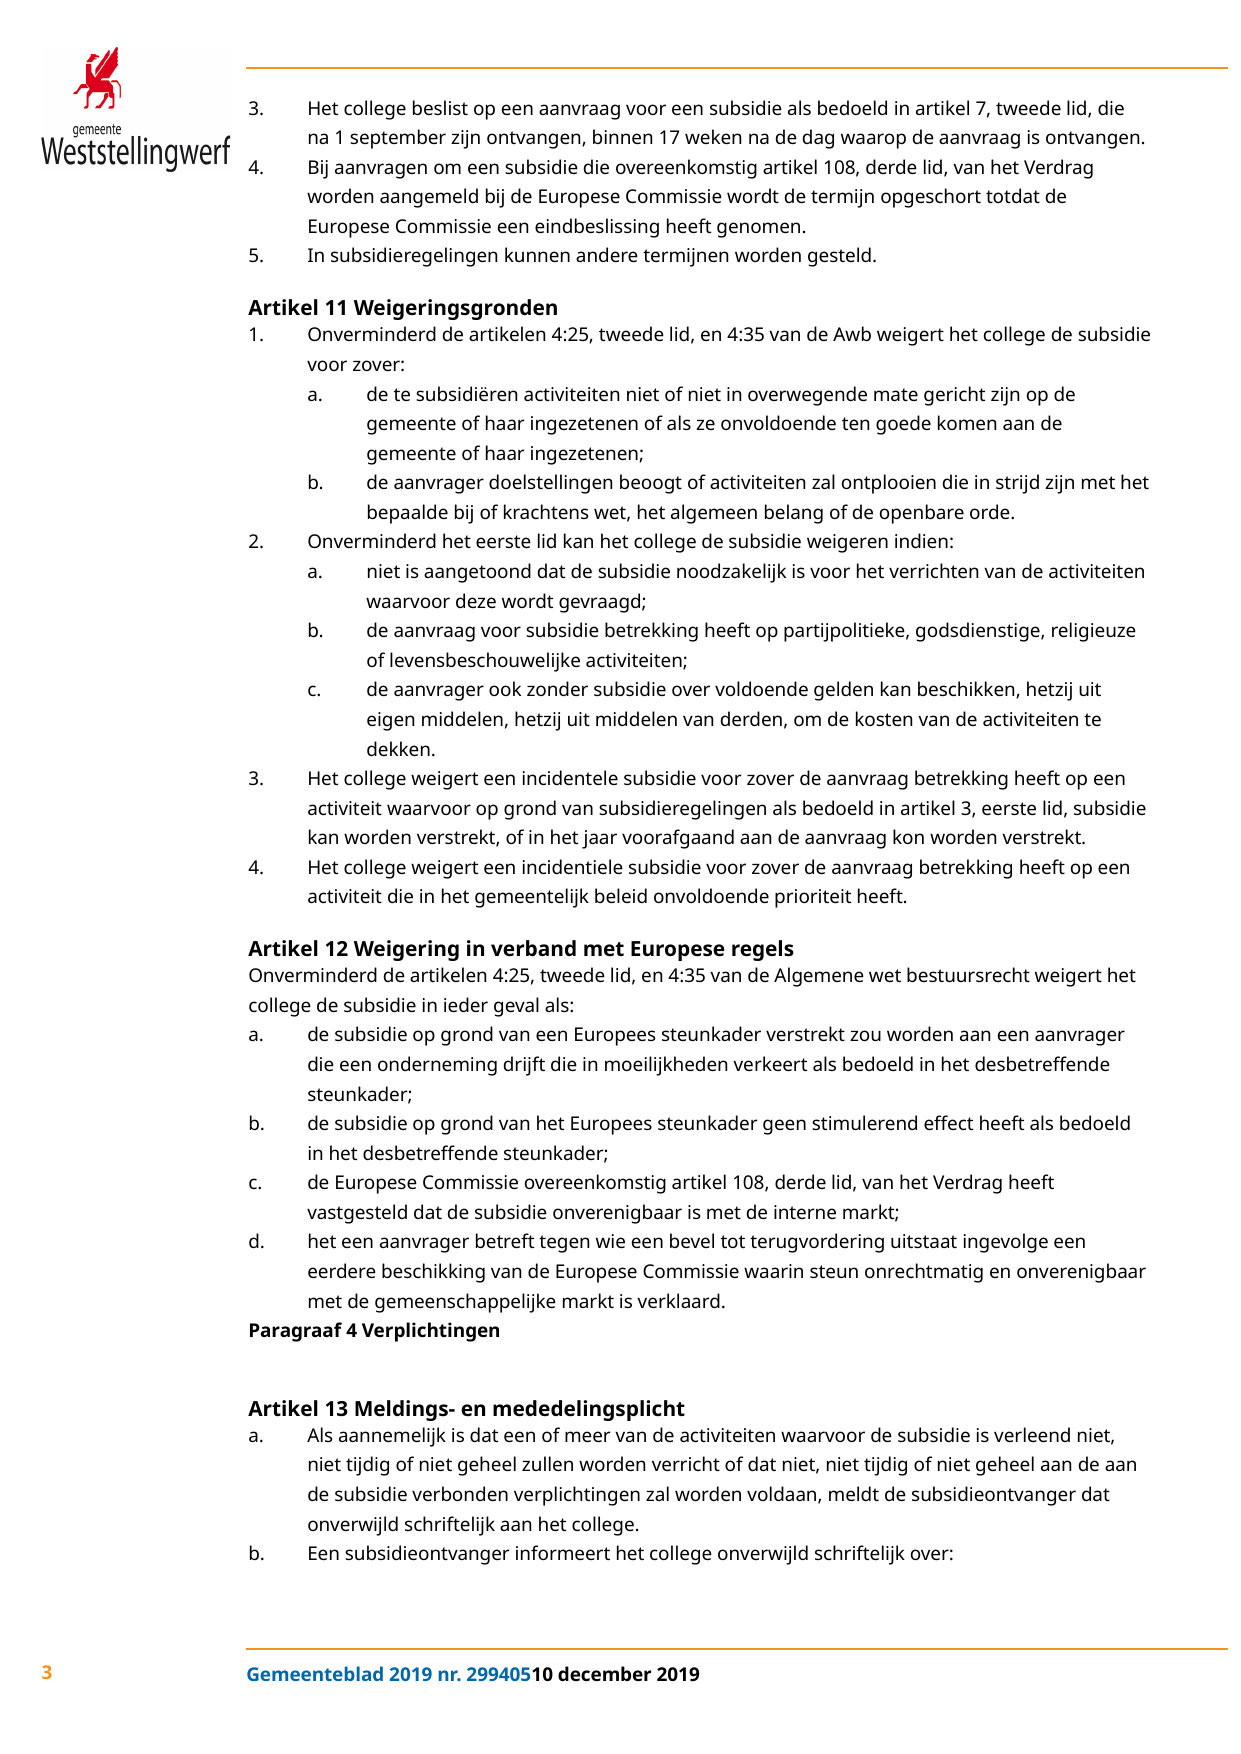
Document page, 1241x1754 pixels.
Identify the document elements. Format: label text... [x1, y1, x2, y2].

list Als aannemelijk is dat een of meer van de activiteiten waarvoor de subsidie is verleend niet, niet tijdig of niet geheel zullen worden verricht of dat niet, niet tijdig of niet geheel aan de aan de subsidie verbonden verplichtingen zal worden voldaan, meldt de subsidieontvanger dat onverwijld schriftelijk aan het college. [248, 1422, 1152, 1537]
text Paragraaf 4 Verplichtingen [248, 1317, 1152, 1343]
text Artikel 12 Weigering in verband met Europese regels [248, 934, 1152, 962]
list de aanvrager ook zonder subsidie over voldoende gelden kan beschikken, hetzij uit eigen middelen, hetzij uit middelen van derden, om de kosten van de activiteiten te dekken. [307, 677, 1152, 761]
text Artikel 11 Weigeringsgronden [248, 293, 1152, 322]
list Het college beslist op een aanvraag voor een subsidie als bedoeld in artikel 7, tweede lid, die na 1 september zijn ontvangen, binnen 17 weken na de dag waarop de aanvraag is ontvangen. [248, 95, 1152, 150]
list Onverminderd de artikelen 4:25, tweede lid, en 4:35 van de Awb weigert het college de subsidie voor zover: [248, 322, 1152, 377]
list Een subsidieontvanger informeert het college onverwijld schriftelijk over: [248, 1540, 1152, 1566]
list In subsidieregelingen kunnen andere termijnen worden gesteld. [248, 243, 1152, 268]
list de te subsidiëren activiteiten niet of niet in overwegende mate gericht zijn op de gemeente of haar ingezetenen of als ze onvoldoende ten goede komen aan de gemeente of haar ingezetenen; [307, 381, 1152, 466]
list de aanvrager doelstellingen beoogt of activiteiten zal ontplooien die in strijd zijn met het bepaalde bij of krachtens wet, het algemeen belang of de openbare orde. [307, 469, 1152, 525]
list de subsidie op grond van een Europees steunkader verstrekt zou worden aan een aanvrager die een onderneming drijft die in moeilijkheden verkeert als bedoeld in het desbetreffende steunkader; [248, 1022, 1152, 1107]
list Bij aanvragen om een subsidie die overeenkomstig artikel 108, derde lid, van het Verdrag worden aangemeld bij de Europese Commissie wordt de termijn opgeschort totdat de Europese Commissie een eindbeslissing heeft genomen. [248, 154, 1152, 239]
list Het college weigert een incidentiele subsidie voor zover de aanvraag betrekking heeft op een activiteit die in het gemeentelijk beleid onvoldoende prioriteit heeft. [248, 854, 1152, 909]
list Het college weigert een incidentele subsidie voor zover de aanvraag betrekking heeft op een activiteit waarvoor op grond van subsidieregelingen als bedoeld in artikel 3, eerste lid, subsidie kan worden verstrekt, of in het jaar voorafgaand aan de aanvraag kon worden verstrekt. [248, 765, 1152, 850]
list de aanvraag voor subsidie betrekking heeft op partijpolitieke, godsdienstige, religieuze of levensbeschouwelijke activiteiten; [307, 617, 1152, 673]
text Onverminderd de artikelen 4:25, tweede lid, en 4:35 van de Algemene wet bestuursrecht weigert het college de subsidie in ieder geval als: [248, 962, 1152, 1018]
list de Europese Commissie overeenkomstig artikel 108, derde lid, van het Verdrag heeft vastgesteld dat de subsidie onverenigbaar is met de interne markt; [248, 1169, 1152, 1225]
list niet is aangetoond dat de subsidie noodzakelijk is voor het verrichten van de activiteiten waarvoor deze wordt gevraagd; [307, 558, 1152, 613]
list Onverminderd het eerste lid kan het college de subsidie weigeren indien: [248, 529, 1152, 554]
list de subsidie op grond van het Europees steunkader geen stimulerend effect heeft als bedoeld in het desbetreffende steunkader; [248, 1110, 1152, 1166]
picture [41, 47, 231, 172]
list het een aanvrager betreft tegen wie een bevel tot terugvordering uitstaat ingevolge een eerdere beschikking van de Europese Commissie waarin steun onrechtmatig en onverenigbaar met de gemeenschappelijke markt is verklaard. [248, 1229, 1152, 1314]
text Artikel 13 Meldings- en mededelingsplicht [248, 1394, 1152, 1422]
